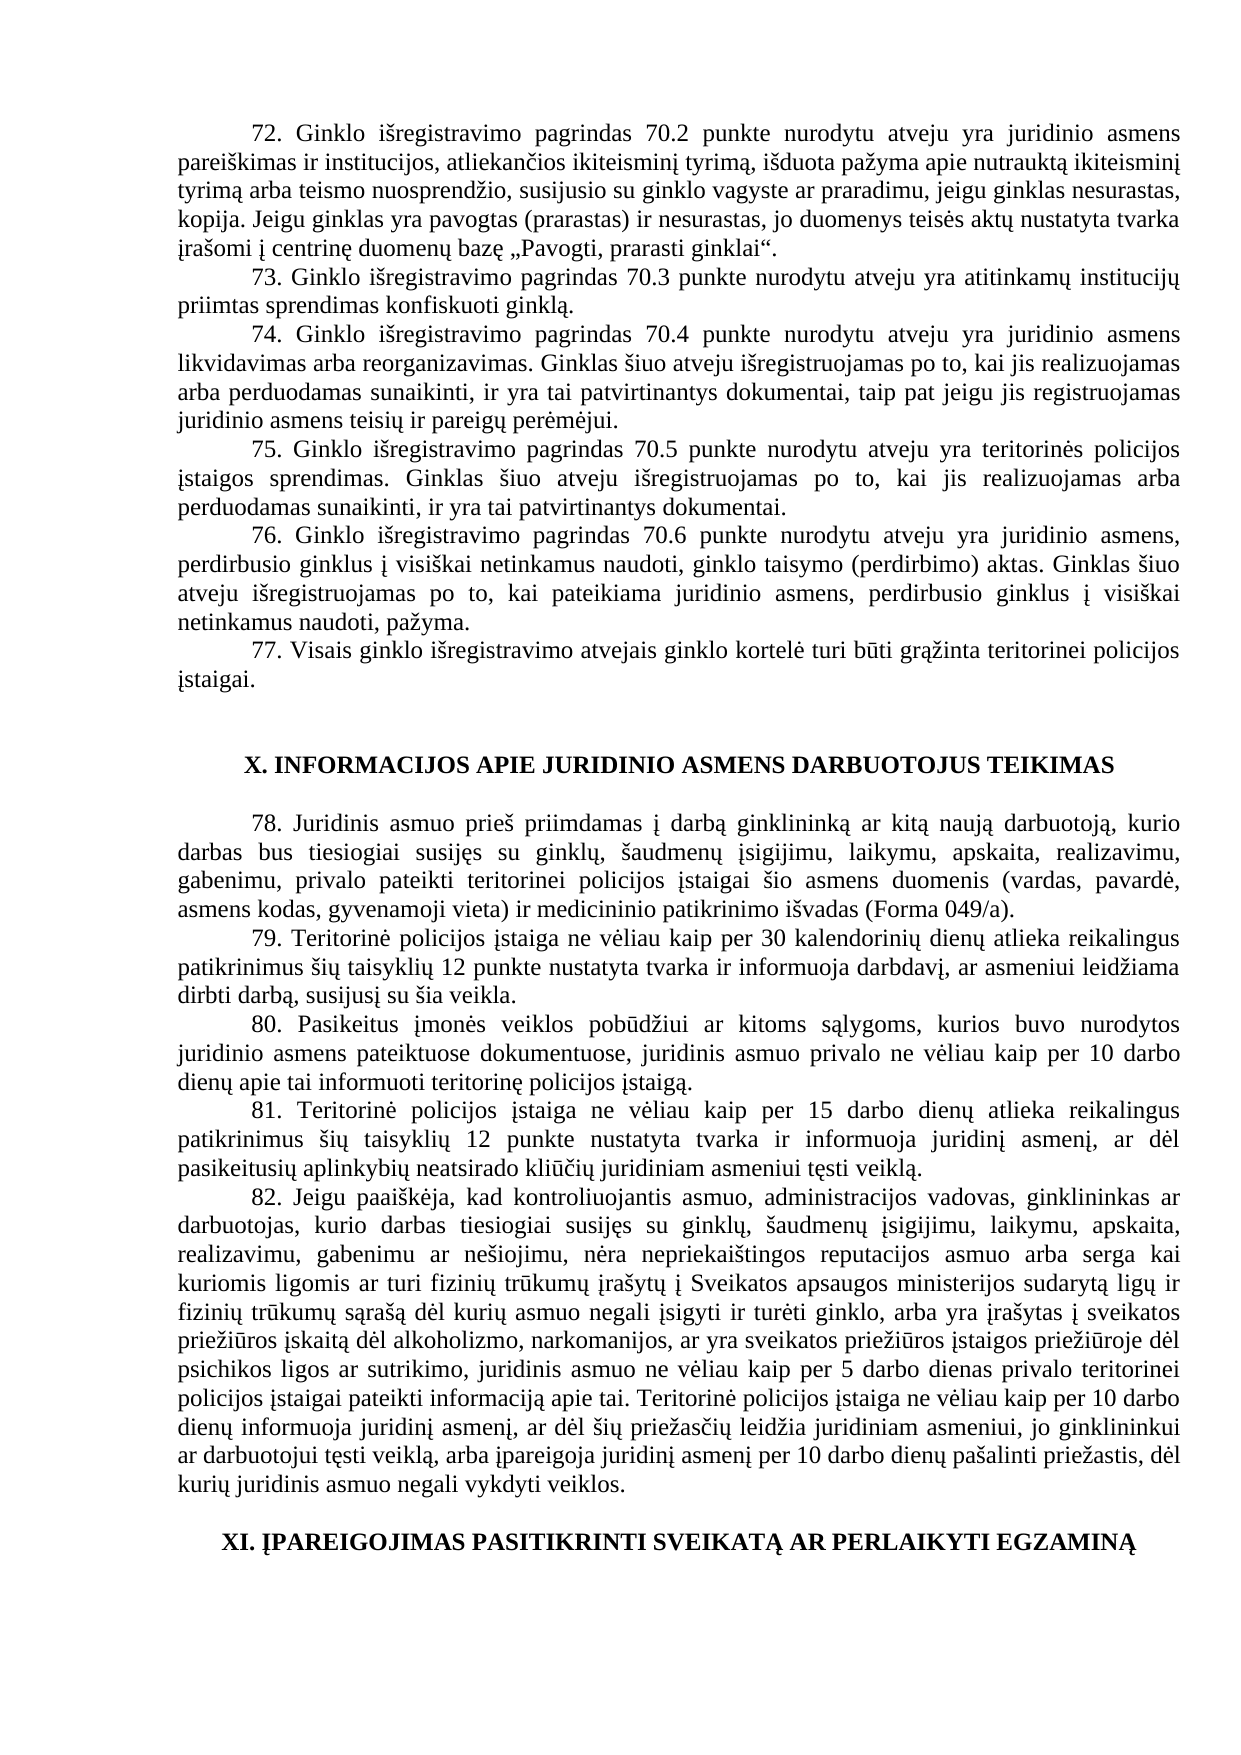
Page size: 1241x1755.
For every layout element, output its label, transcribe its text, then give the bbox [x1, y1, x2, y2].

text 77. Visais ginklo išregistravimo atvejais ginklo kortelė turi būti grąžinta teritorinei policijos įstaigai. [177, 636, 1181, 693]
text 82. Jeigu paaiškėja, kad kontroliuojantis asmuo, administracijos vadovas, ginklininkas ar darbuotojas, kurio darbas tiesiogiai susijęs su ginklų, šaudmenų įsigijimu, laikymu, apskaita, realizavimu, gabenimu ar nešiojimu, nėra nepriekaištingos reputacijos asmuo arba serga kai kuriomis ligomis ar turi fizinių trūkumų įrašytų į Sveikatos apsaugos ministerijos sudarytą ligų ir fizinių trūkumų sąrašą dėl kurių asmuo negali įsigyti ir turėti ginklo, arba yra įrašytas į sveikatos priežiūros įskaitą dėl alkoholizmo, narkomanijos, ar yra sveikatos priežiūros įstaigos priežiūroje dėl psichikos ligos ar sutrikimo, juridinis asmuo ne vėliau kaip per 5 darbo dienas privalo teritorinei policijos įstaigai pateikti informaciją apie tai. Teritorinė policijos įstaiga ne vėliau kaip per 10 darbo dienų informuoja juridinį asmenį, ar dėl šių priežasčių leidžia juridiniam asmeniui, jo ginklininkui ar darbuotojui tęsti veiklą, arba įpareigoja juridinį asmenį per 10 darbo dienų pašalinti priežastis, dėl kurių juridinis asmuo negali vykdyti veiklos. [177, 1182, 1181, 1498]
text 76. Ginklo išregistravimo pagrindas 70.6 punkte nurodytu atveju yra juridinio asmens, perdirbusio ginklus į visiškai netinkamus naudoti, ginklo taisymo (perdirbimo) aktas. Ginklas šiuo atveju išregistruojamas po to, kai pateikiama juridinio asmens, perdirbusio ginklus į visiškai netinkamus naudoti, pažyma. [177, 521, 1181, 636]
text 81. Teritorinė policijos įstaiga ne vėliau kaip per 15 darbo dienų atlieka reikalingus patikrinimus šių taisyklių 12 punkte nustatyta tvarka ir informuoja juridinį asmenį, ar dėl pasikeitusių aplinkybių neatsirado kliūčių juridiniam asmeniui tęsti veiklą. [177, 1096, 1181, 1182]
text 72. Ginklo išregistravimo pagrindas 70.2 punkte nurodytu atveju yra juridinio asmens pareiškimas ir institucijos, atliekančios ikiteisminį tyrimą, išduota pažyma apie nutrauktą ikiteisminį tyrimą arba teismo nuosprendžio, susijusio su ginklo vagyste ar praradimu, jeigu ginklas nesurastas, kopija. Jeigu ginklas yra pavogtas (prarastas) ir nesurastas, jo duomenys teisės aktų nustatyta tvarka įrašomi į centrinę duomenų bazę „Pavogti, prarasti ginklai“. [177, 118, 1181, 262]
text XI. Įpareigojimas pasitikrinti sveikatą ar perlaikyti egzaminą [177, 1527, 1181, 1556]
text 73. Ginklo išregistravimo pagrindas 70.3 punkte nurodytu atveju yra atitinkamų institucijų priimtas sprendimas konfiskuoti ginklą. [177, 262, 1181, 319]
text 79. Teritorinė policijos įstaiga ne vėliau kaip per 30 kalendorinių dienų atlieka reikalingus patikrinimus šių taisyklių 12 punkte nustatyta tvarka ir informuoja darbdavį, ar asmeniui leidžiama dirbti darbą, susijusį su šia veikla. [177, 923, 1181, 1009]
text 74. Ginklo išregistravimo pagrindas 70.4 punkte nurodytu atveju yra juridinio asmens likvidavimas arba reorganizavimas. Ginklas šiuo atveju išregistruojamas po to, kai jis realizuojamas arba perduodamas sunaikinti, ir yra tai patvirtinantys dokumentai, taip pat jeigu jis registruojamas juridinio asmens teisių ir pareigų perėmėjui. [177, 319, 1181, 434]
text 75. Ginklo išregistravimo pagrindas 70.5 punkte nurodytu atveju yra teritorinės policijos įstaigos sprendimas. Ginklas šiuo atveju išregistruojamas po to, kai jis realizuojamas arba perduodamas sunaikinti, ir yra tai patvirtinantys dokumentai. [177, 434, 1181, 521]
text 78. Juridinis asmuo prieš priimdamas į darbą ginklininką ar kitą naują darbuotoją, kurio darbas bus tiesiogiai susijęs su ginklų, šaudmenų įsigijimu, laikymu, apskaita, realizavimu, gabenimu, privalo pateikti teritorinei policijos įstaigai šio asmens duomenis (vardas, pavardė, asmens kodas, gyvenamoji vieta) ir medicininio patikrinimo išvadas (Forma 049/a). [177, 808, 1181, 923]
text 80. Pasikeitus įmonės veiklos pobūdžiui ar kitoms sąlygoms, kurios buvo nurodytos juridinio asmens pateiktuose dokumentuose, juridinis asmuo privalo ne vėliau kaip per 10 darbo dienų apie tai informuoti teritorinę policijos įstaigą. [177, 1009, 1181, 1096]
text X. informacijos apie juridinio asmens darbuotojus teikimas [177, 751, 1181, 779]
